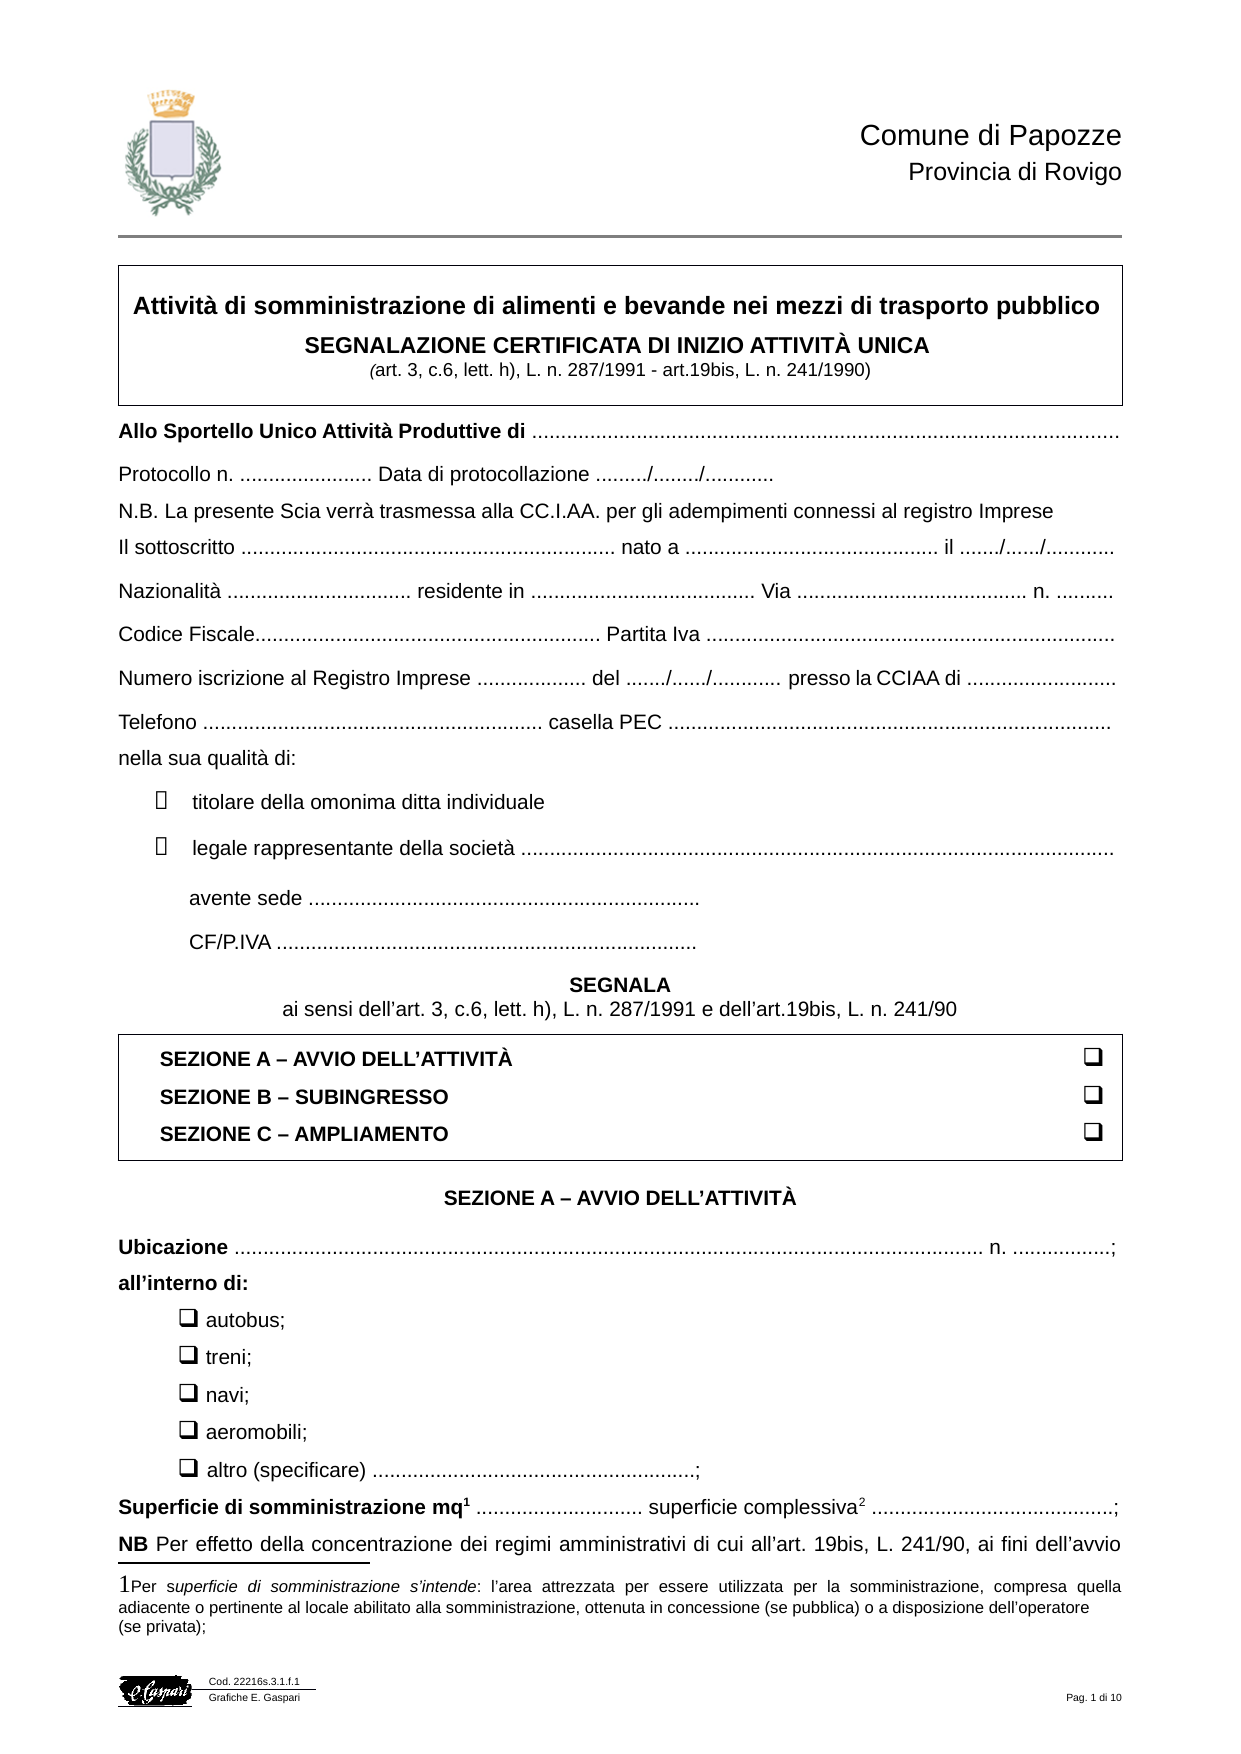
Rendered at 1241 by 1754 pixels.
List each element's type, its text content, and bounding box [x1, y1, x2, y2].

text Ubicazione .................................................................................................................................. n. .................; [118, 1234, 1122, 1258]
text  altro (specificare) ........................................................; [177, 1457, 1122, 1482]
text Superficie di somministrazione mq ............................. superficie complessiva ..........................................; [118, 1495, 1122, 1519]
text Numero iscrizione al Registro Imprese ................... del ......./....../............ presso la CCIAA di .......................... [118, 666, 1122, 690]
text  navi; [177, 1382, 1122, 1407]
text nella sua qualità di: [118, 746, 1122, 770]
text Nazionalità ................................ residente in ....................................... Via ........................................ n. .......... [118, 579, 1122, 603]
text  aeromobili; [177, 1420, 1122, 1445]
text Per superficie di somministrazione s’intende: l’area attrezzata per essere utilizzata per la somministrazione, compresa quella adiacente o pertinente al locale abilitato alla somministrazione, ottenuta in concessione (se pubblica) o a disposizione dell’operatore [118, 1569, 1122, 1617]
text Telefono ........................................................... casella PEC ............................................................................. [118, 709, 1122, 733]
text SEZIONE A – AVVIO DELL’ATTIVITÀ [118, 1186, 1122, 1209]
text  autobus; [177, 1307, 1122, 1332]
text Protocollo n. ....................... Data di protocollazione ........./......../............ [118, 462, 1122, 486]
text  treni; [177, 1345, 1122, 1370]
picture [122, 152, 224, 157]
text CF/P.IVA ......................................................................... [189, 929, 1122, 953]
table_header SEZIONE A – AVVIO DELL’ATTIVITÀ  SEZIONE B – SUBINGRESSO  SEZIONE C – AMPLIAMENTO  [119, 1035, 1122, 1159]
picture [118, 1674, 192, 1706]
text ai sensi dell’art. 3, c.6, lett. h), L. n. 287/1991 e dell’art.19bis, L. n. 241/90 [118, 997, 1122, 1021]
text all’interno di: [118, 1271, 1122, 1295]
text (se privata); [118, 1617, 1122, 1636]
text Allo Sportello Unico Attività Produttive di [118, 418, 1122, 442]
text avente sede .................................................................... [189, 886, 1122, 910]
picture [122, 185, 224, 219]
text NB Per effetto della concentrazione dei regimi amministrativi di cui all’art. 19bis, L. 241/90, ai fini dell’avvio [118, 1531, 1122, 1555]
text  titolare della omonima ditta individuale [153, 782, 1122, 817]
text Provincia di Rovigo [118, 157, 1122, 185]
text N.B. La presente Scia verrà trasmessa alla CC.I.AA. per gli adempimenti connessi al registro Imprese [118, 498, 1122, 522]
table_header Attività di somministrazione di alimenti e bevande nei mezzi di trasporto pubblico SEGNALAZIONE CERTIFICATA DI INIZIO ATTIVITÀ UNICA (art. 3, c.6, lett. h), L. n. 287/1991 - art.19bis, L. n. 241/1990) [119, 266, 1122, 405]
text SEGNALA [118, 973, 1122, 997]
text Codice Fiscale............................................................ Partita Iva ....................................................................... [118, 622, 1122, 646]
picture [122, 87, 224, 118]
text Il sottoscritto ................................................................. nato a ............................................ il ......./....../............ [118, 535, 1122, 559]
text Comune di Papozze [118, 118, 1122, 152]
text  legale rappresentante della società ....................................................................................................... [153, 829, 1122, 863]
